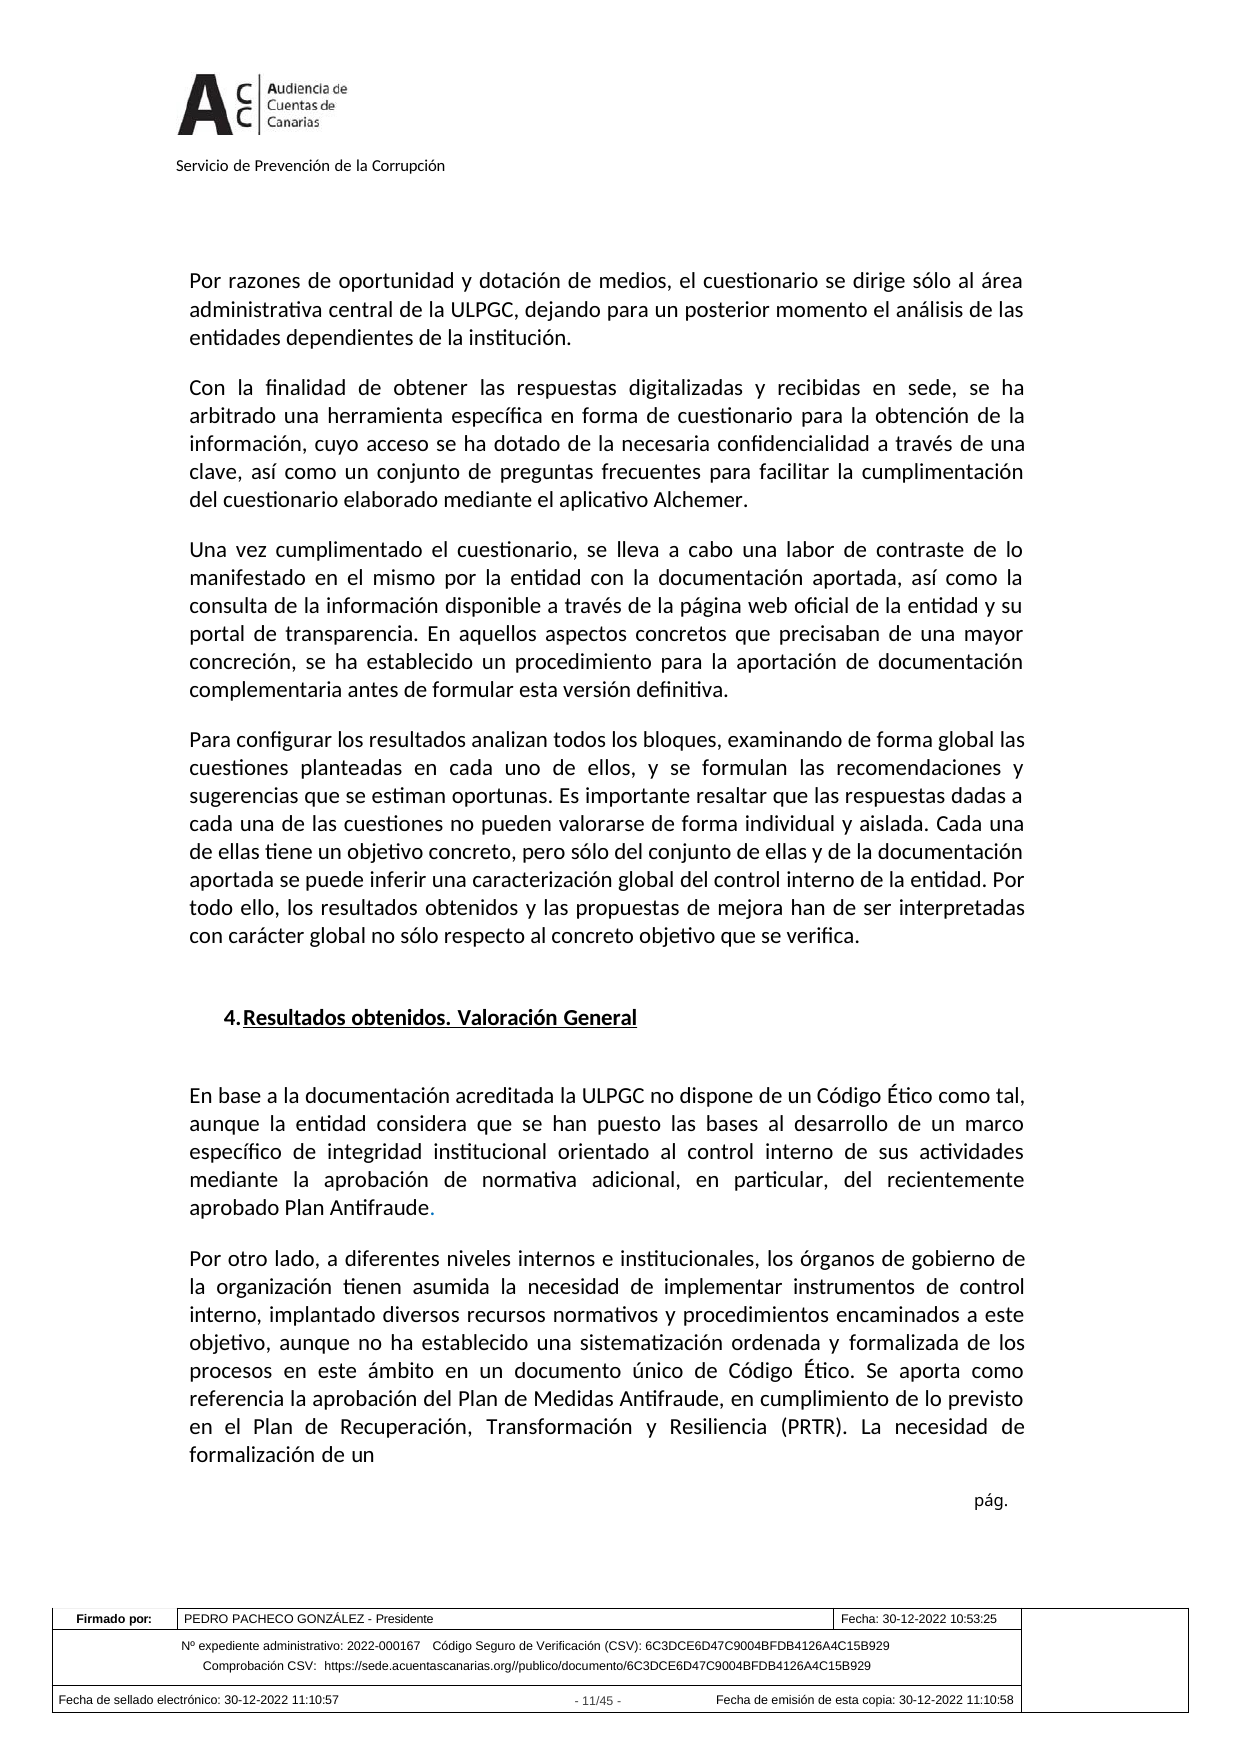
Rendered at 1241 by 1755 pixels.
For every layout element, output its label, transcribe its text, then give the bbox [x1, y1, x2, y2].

text Una vez cumplimentado el cuestionario, se lleva a cabo una labor de contraste de lo manifestado en el mismo por la entidad con la documentación aportada, así como la consulta de la información disponible a través de la página web oficial de la entidad y su portal de transparencia. En aquellos aspectos concretos que precisaban de una mayor concreción, se ha establecido un procedimiento para la aportación de documentación complementaria antes de formular esta versión definitiva. [189, 535, 1025, 703]
text Con la finalidad de obtener las respuestas digitalizadas y recibidas en sede, se ha arbitrado una herramienta específica en forma de cuestionario para la obtención de la información, cuyo acceso se ha dotado de la necesaria confidencialidad a través de una clave, así como un conjunto de preguntas frecuentes para facilitar la cumplimentación del cuestionario elaborado mediante el aplicativo Alchemer. [189, 373, 1025, 513]
text En base a la documentación acreditada la ULPGC no dispone de un Código Ético como tal, aunque la entidad considera que se han puesto las bases al desarrollo de un marco específico de integridad institucional orientado al control interno de sus actividades mediante la aprobación de normativa adicional, en particular, del recientemente aprobado Plan Antifraude. [189, 1081, 1025, 1222]
subtitle Resultados obtenidos. Valoración General [223, 1003, 1201, 1031]
text Por otro lado, a diferentes niveles internos e institucionales, los órganos de gobierno de la organización tienen asumida la necesidad de implementar instrumentos de control interno, implantado diversos recursos normativos y procedimientos encaminados a este objetivo, aunque no ha establecido una sistematización ordenada y formalizada de los procesos en este ámbito en un documento único de Código Ético. Se aporta como referencia la aprobación del Plan de Medidas Antifraude, en cumplimiento de lo previsto en el Plan de Recuperación, Transformación y Resiliencia (PRTR). La necesidad de formalización de un [189, 1244, 1025, 1468]
text Por razones de oportunidad y dotación de medios, el cuestionario se dirige sólo al área administrativa central de la ULPGC, dejando para un posterior momento el análisis de las entidades dependientes de la institución. [189, 267, 1025, 351]
text Para configurar los resultados analizan todos los bloques, examinando de forma global las cuestiones planteadas en cada uno de ellos, y se formulan las recomendaciones y sugerencias que se estiman oportunas. Es importante resaltar que las respuestas dadas a cada una de las cuestiones no pueden valorarse de forma individual y aislada. Cada una de ellas tiene un objetivo concreto, pero sólo del conjunto de ellas y de la documentación aportada se puede inferir una caracterización global del control interno de la entidad. Por todo ello, los resultados obtenidos y las propuestas de mejora han de ser interpretadas con carácter global no sólo respecto al concreto objetivo que se verifica. [189, 725, 1025, 949]
